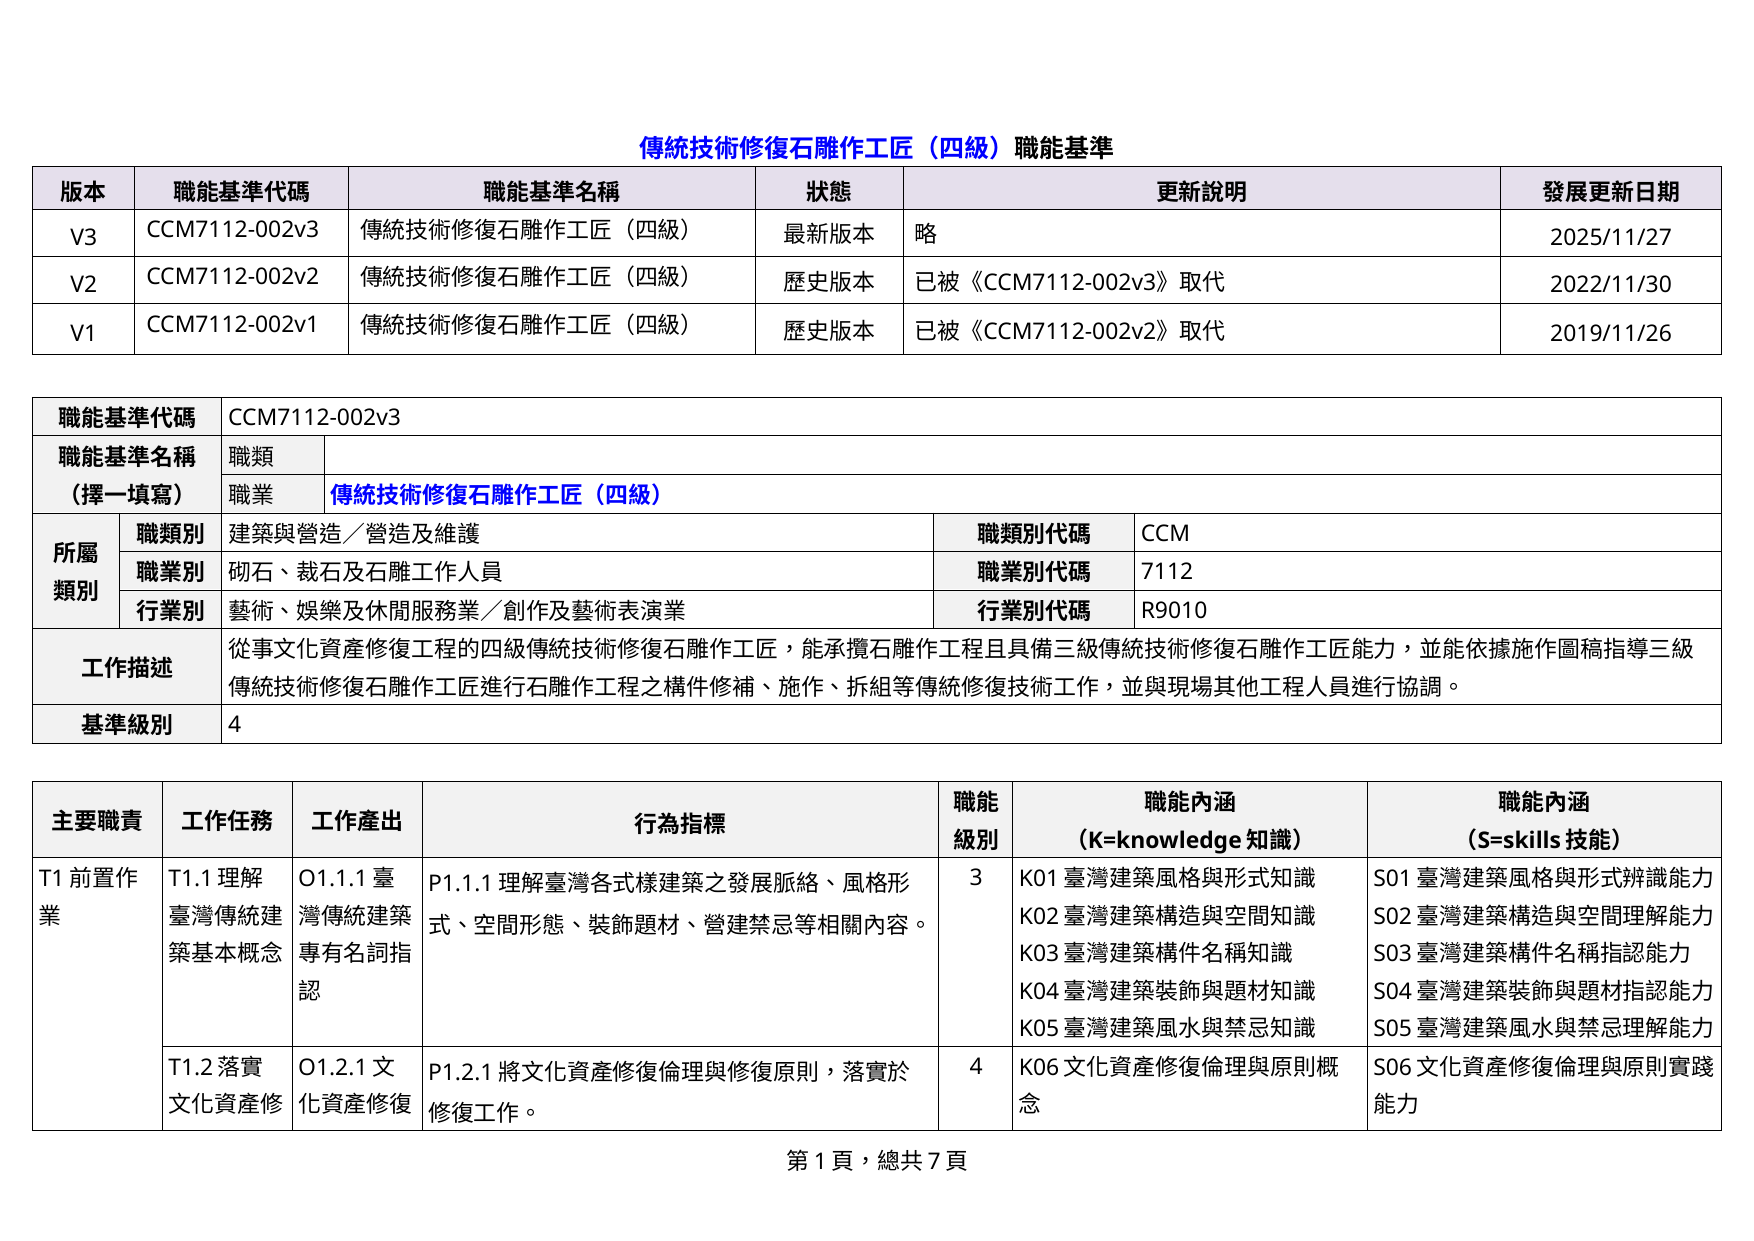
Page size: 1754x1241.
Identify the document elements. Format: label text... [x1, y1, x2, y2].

table_cell 2022/11/30 [1501, 257, 1721, 303]
table_cell 7112 [1135, 552, 1721, 589]
table_cell S06文化資產修復倫理與原則實踐能力 [1368, 1047, 1721, 1130]
table_header 職能內涵 （K=knowledge知識） [1013, 782, 1367, 857]
table_cell 2019/11/26 [1501, 304, 1721, 354]
table_cell 工作描述 [33, 629, 221, 704]
table_header 版本 [33, 167, 134, 209]
table_header 更新說明 [904, 167, 1500, 209]
table_cell 歷史版本 [756, 257, 903, 303]
table_cell 歷史版本 [756, 304, 903, 354]
table_cell 已被《CCM7112-002v3》取代 [904, 257, 1500, 303]
table_cell CCM7112-002v2 [135, 257, 348, 303]
table_cell 職類別 [120, 514, 221, 551]
table_header 發展更新日期 [1501, 167, 1721, 209]
table_cell [325, 436, 1721, 474]
table_cell 建築與營造／營造及維護 [222, 514, 933, 551]
table_cell 傳統技術修復石雕作工匠（四級） [349, 210, 755, 256]
table_header 職能內涵 （S=skills技能） [1368, 782, 1721, 857]
table_cell 職業別代碼 [934, 552, 1134, 589]
table_cell 2025/11/27 [1501, 210, 1721, 256]
table_cell T1.2落實文化資產修 [163, 1047, 292, 1130]
table_cell 已被《CCM7112-002v2》取代 [904, 304, 1500, 354]
table_cell CCM7112-002v1 [135, 304, 348, 354]
table_cell 藝術、娛樂及休閒服務業／創作及藝術表演業 [222, 591, 933, 628]
table_cell CCM7112-002v3 [135, 210, 348, 256]
table_header 職能基準名稱 [349, 167, 755, 209]
table_cell 最新版本 [756, 210, 903, 256]
table_cell 行業別 [120, 591, 221, 628]
table_cell K06文化資產修復倫理與原則概念 [1013, 1047, 1367, 1130]
table_cell 職類別代碼 [934, 514, 1134, 551]
table_cell S01臺灣建築風格與形式辨識能力 S02臺灣建築構造與空間理解能力 S03臺灣建築構件名稱指認能力 S04臺灣建築裝飾與題材指認能力 S05臺灣建築風水與禁忌理解能力 [1368, 858, 1721, 1046]
table_header 工作產出 [293, 782, 422, 857]
table_cell T1前置作業 [33, 858, 162, 1130]
table_cell 職業 [222, 475, 324, 512]
table_cell CCM [1135, 514, 1721, 551]
table_cell 略 [904, 210, 1500, 256]
table_header 行為指標 [423, 782, 938, 857]
table_cell 4 [939, 1047, 1012, 1130]
table_cell 從事文化資產修復工程的四級傳統技術修復石雕作工匠，能承攬石雕作工程且具備三級傳統技術修復石雕作工匠能力，並能依據施作圖稿指導三級傳統技術修復石雕作工匠進行石雕作工程之構件修補、施作、拆組等傳統修復技術工作，並與現場其他工程人員進行協調。 [222, 629, 1721, 704]
table_cell 3 [939, 858, 1012, 1046]
table_cell V3 [33, 210, 134, 256]
table_cell 職能基準名稱 （擇一填寫） [33, 436, 221, 512]
table_cell 4 [222, 705, 1721, 743]
table_cell O1.2.1文化資產修復 [293, 1047, 422, 1130]
table_cell K01臺灣建築風格與形式知識 K02臺灣建築構造與空間知識 K03臺灣建築構件名稱知識 K04臺灣建築裝飾與題材知識 K05臺灣建築風水與禁忌知識 [1013, 858, 1367, 1046]
table_cell V2 [33, 257, 134, 303]
table_header 職能基準代碼 [33, 398, 221, 435]
table_cell 傳統技術修復石雕作工匠（四級） [349, 304, 755, 354]
table_cell 基準級別 [33, 705, 221, 743]
table_cell P1.2.1將文化資產修復倫理與修復原則，落實於修復工作。 [423, 1047, 938, 1130]
table_cell T1.1理解臺灣傳統建築基本概念 [163, 858, 292, 1046]
table_cell 行業別代碼 [934, 591, 1134, 628]
table_header CCM7112-002v3 [222, 398, 1721, 435]
table_cell O1.1.1臺灣傳統建築專有名詞指認 [293, 858, 422, 1046]
table_cell R9010 [1135, 591, 1721, 628]
table_cell 所屬 類別 [33, 514, 119, 628]
table_header 職能基準代碼 [135, 167, 348, 209]
table_header 工作任務 [163, 782, 292, 857]
table_header 狀態 [756, 167, 903, 209]
table_cell 職業別 [120, 552, 221, 589]
table_cell 傳統技術修復石雕作工匠（四級） [325, 475, 1721, 512]
table_cell 砌石、裁石及石雕工作人員 [222, 552, 933, 589]
subtitle 傳統技術修復石雕作工匠（四級）職能基準 [118, 124, 1636, 166]
table_cell 職類 [222, 436, 324, 474]
table_header 主要職責 [33, 782, 162, 857]
table_cell V1 [33, 304, 134, 354]
table_header 職能級別 [939, 782, 1012, 857]
table_cell 傳統技術修復石雕作工匠（四級） [349, 257, 755, 303]
table_cell P1.1.1理解臺灣各式樣建築之發展脈絡、風格形式、空間形態、裝飾題材、營建禁忌等相關內容。 [423, 858, 938, 1046]
